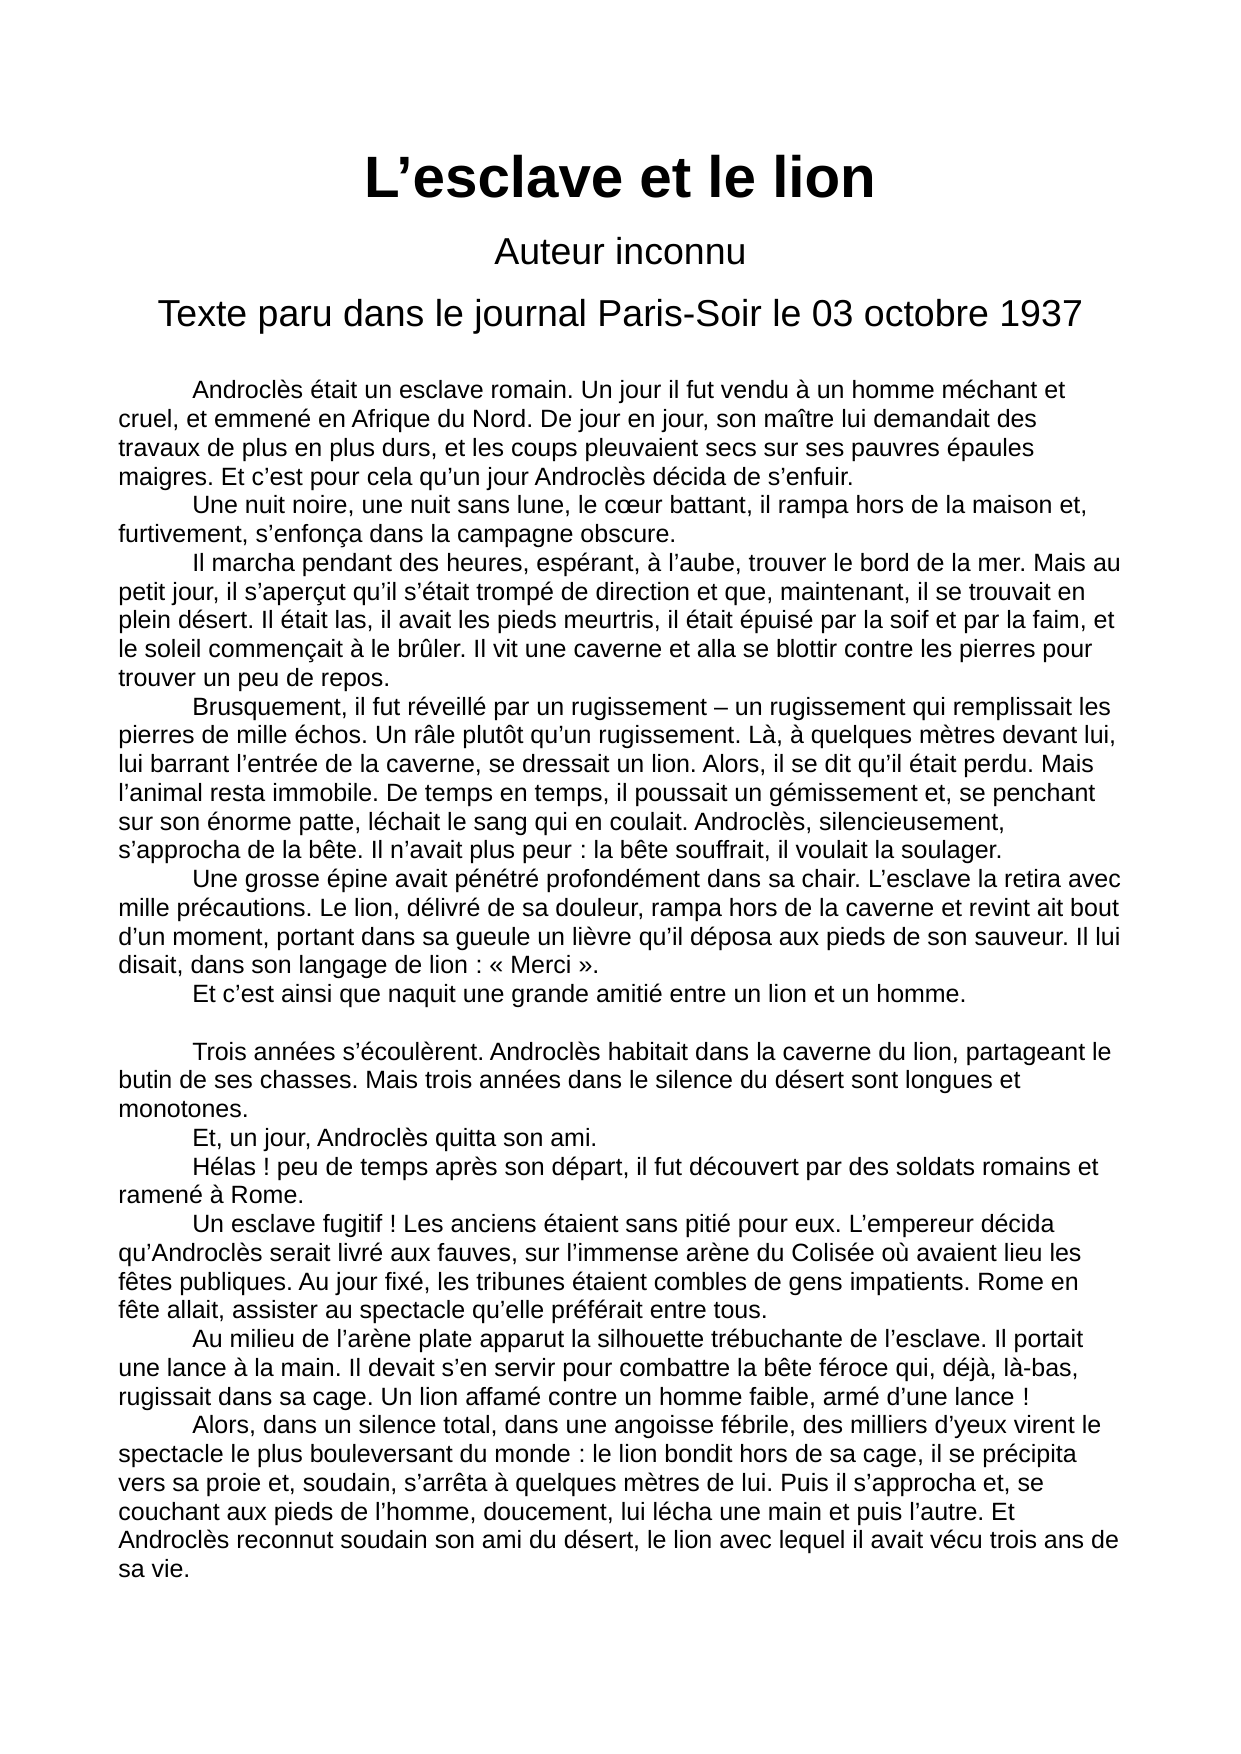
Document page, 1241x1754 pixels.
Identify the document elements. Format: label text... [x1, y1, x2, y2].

text Un esclave fugitif ! Les anciens étaient sans pitié pour eux. L’empereur décida qu’Androclès serait livré aux fauves, sur l’immense arène du Colisée où avaient lieu les fêtes publiques. Au jour fixé, les tribunes étaient combles de gens impatients. Rome en fête allait, assister au spectacle qu’elle préférait entre tous. [118, 1209, 1122, 1324]
text Alors, dans un silence total, dans une angoisse fébrile, des milliers d’yeux virent le spectacle le plus bouleversant du monde : le lion bondit hors de sa cage, il se précipita vers sa proie et, soudain, s’arrêta à quelques mètres de lui. Puis il s’approcha et, se couchant aux pieds de l’homme, doucement, lui lécha une main et puis l’autre. Et Androclès reconnut soudain son ami du désert, le lion avec lequel il avait vécu trois ans de sa vie. [118, 1410, 1122, 1583]
text Il marcha pendant des heures, espérant, à l’aube, trouver le bord de la mer. Mais au petit jour, il s’aperçut qu’il s’était trompé de direction et que, maintenant, il se trouvait en plein désert. Il était las, il avait les pieds meurtris, il était épuisé par la soif et par la faim, et le soleil commençait à le brûler. Il vit une caverne et alla se blottir contre les pierres pour trouver un peu de repos. [118, 548, 1122, 691]
subtitle Texte paru dans le journal Paris-Soir le 03 octobre 1937 [118, 291, 1122, 334]
text Androclès était un esclave romain. Un jour il fut vendu à un homme méchant et cruel, et emmené en Afrique du Nord. De jour en jour, son maître lui demandait des travaux de plus en plus durs, et les coups pleuvaient secs sur ses pauvres épaules maigres. Et c’est pour cela qu’un jour Androclès décida de s’enfuir. [118, 375, 1122, 490]
text Une nuit noire, une nuit sans lune, le cœur battant, il rampa hors de la maison et, furtivement, s’enfonça dans la campagne obscure. [118, 490, 1122, 548]
text Au milieu de l’arène plate apparut la silhouette trébuchante de l’esclave. Il portait une lance à la main. Il devait s’en servir pour combattre la bête féroce qui, déjà, là-bas, rugissait dans sa cage. Un lion affamé contre un homme faible, armé d’une lance ! [118, 1324, 1122, 1410]
text Hélas ! peu de temps après son départ, il fut découvert par des soldats romains et ramené à Rome. [118, 1151, 1122, 1209]
subtitle Auteur inconnu [118, 229, 1122, 272]
text Trois années s’écoulèrent. Androclès habitait dans la caverne du lion, partageant le butin de ses chasses. Mais trois années dans le silence du désert sont longues et monotones. [118, 1036, 1122, 1123]
text Et, un jour, Androclès quitta son ami. [118, 1123, 1122, 1151]
title L’esclave et le lion [118, 143, 1122, 210]
text Et c’est ainsi que naquit une grande amitié entre un lion et un homme. [118, 979, 1122, 1008]
text Une grosse épine avait pénétré profondément dans sa chair. L’esclave la retira avec mille précautions. Le lion, délivré de sa douleur, rampa hors de la caverne et revint ait bout d’un moment, portant dans sa gueule un lièvre qu’il déposa aux pieds de son sauveur. Il lui disait, dans son langage de lion : « Merci ». [118, 864, 1122, 979]
text Brusquement, il fut réveillé par un rugissement – un rugissement qui remplissait les pierres de mille échos. Un râle plutôt qu’un rugissement. Là, à quelques mètres devant lui, lui barrant l’entrée de la caverne, se dressait un lion. Alors, il se dit qu’il était perdu. Mais l’animal resta immobile. De temps en temps, il poussait un gémissement et, se penchant sur son énorme patte, léchait le sang qui en coulait. Androclès, silencieusement, s’approcha de la bête. Il n’avait plus peur : la bête souffrait, il voulait la soulager. [118, 691, 1122, 864]
